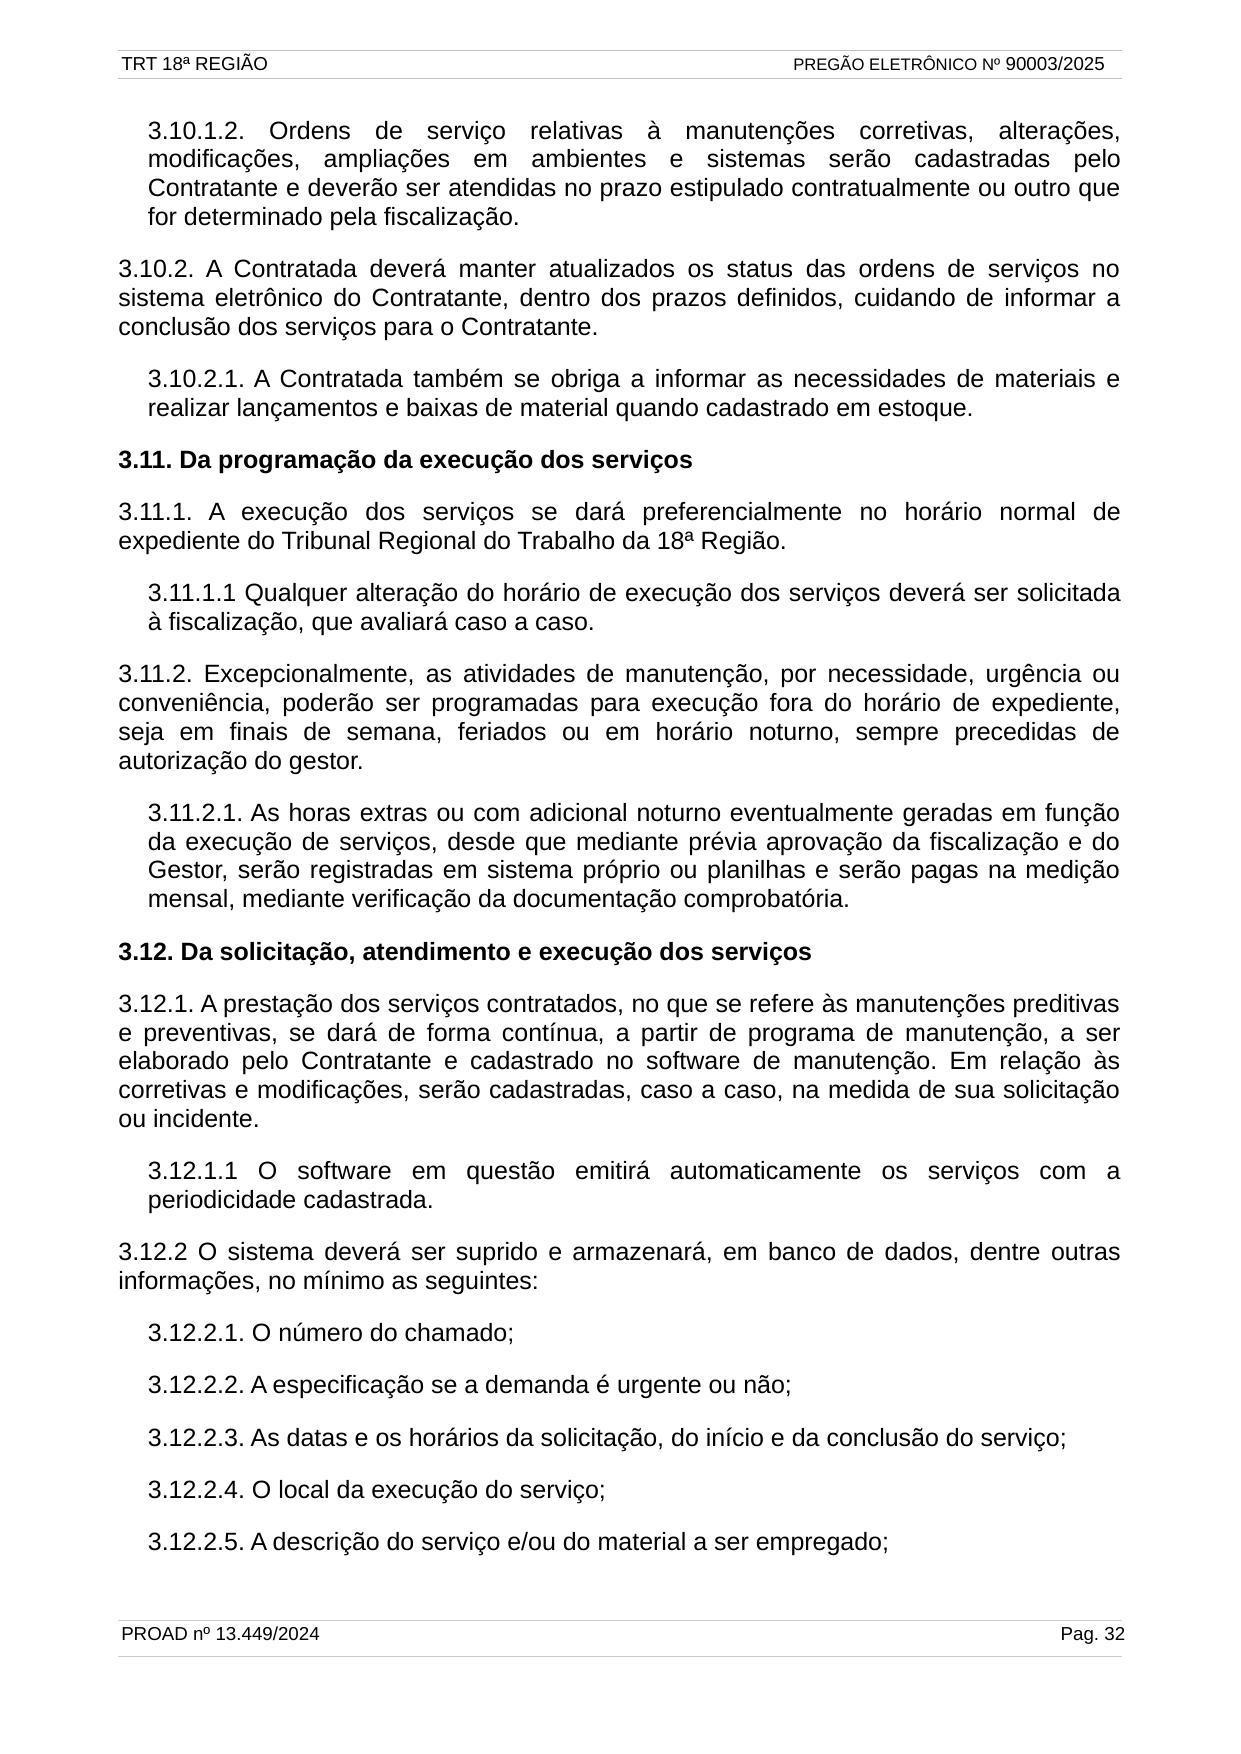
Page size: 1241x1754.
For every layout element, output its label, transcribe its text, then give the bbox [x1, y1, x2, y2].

text 3.11.2. Excepcionalmente, as atividades de manutenção, por necessidade, urgência ou conveniência, poderão ser programadas para execução fora do horário de expediente, seja em finais de semana, feriados ou em horário noturno, sempre precedidas de autorização do gestor. [118, 659, 1122, 774]
text 3.11.1. A execução dos serviços se dará preferencialmente no horário normal de expediente do Tribunal Regional do Trabalho da 18ª Região. [118, 497, 1122, 555]
text 3.12.1. A prestação dos serviços contratados, no que se refere às manutenções preditivas e preventivas, se dará de forma contínua, a partir de programa de manutenção, a ser elaborado pelo Contratante e cadastrado no software de manutenção. Em relação às corretivas e modificações, serão cadastradas, caso a caso, na medida de sua solicitação ou incidente. [118, 989, 1122, 1132]
text 3.12.2.2. A especificação se a demanda é urgente ou não; [148, 1370, 1122, 1399]
text 3.12.2.3. As datas e os horários da solicitação, do início e da conclusão do serviço; [148, 1423, 1122, 1451]
text 3.12.2.4. O local da execução do serviço; [148, 1475, 1122, 1504]
text 3.10.2. A Contratada deverá manter atualizados os status das ordens de serviços no sistema eletrônico do Contratante, dentro dos prazos definidos, cuidando de informar a conclusão dos serviços para o Contratante. [118, 254, 1122, 340]
text 3.12.2 O sistema deverá ser suprido e armazenará, em banco de dados, dentre outras informações, no mínimo as seguintes: [118, 1237, 1122, 1294]
text 3.10.2.1. A Contratada também se obriga a informar as necessidades de materiais e realizar lançamentos e baixas de material quando cadastrado em estoque. [148, 364, 1122, 421]
text 3.12. Da solicitação, atendimento e execução dos serviços [118, 936, 1122, 965]
text 3.11. Da programação da execução dos serviços [118, 445, 1122, 474]
text 3.12.2.5. A descrição do serviço e/ou do material a ser empregado; [148, 1527, 1122, 1556]
text 3.12.1.1 O software em questão emitirá automaticamente os serviços com a periodicidade cadastrada. [148, 1156, 1122, 1213]
text 3.10.1.2. Ordens de serviço relativas à manutenções corretivas, alterações, modificações, ampliações em ambientes e sistemas serão cadastradas pelo Contratante e deverão ser atendidas no prazo estipulado contratualmente ou outro que for determinado pela fiscalização. [148, 116, 1122, 231]
text 3.11.1.1 Qualquer alteração do horário de execução dos serviços deverá ser solicitada à fiscalização, que avaliará caso a caso. [148, 578, 1122, 636]
text 3.11.2.1. As horas extras ou com adicional noturno eventualmente geradas em função da execução de serviços, desde que mediante prévia aprovação da fiscalização e do Gestor, serão registradas em sistema próprio ou planilhas e serão pagas na medição mensal, mediante verificação da documentação comprobatória. [148, 798, 1122, 913]
text 3.12.2.1. O número do chamado; [148, 1318, 1122, 1347]
